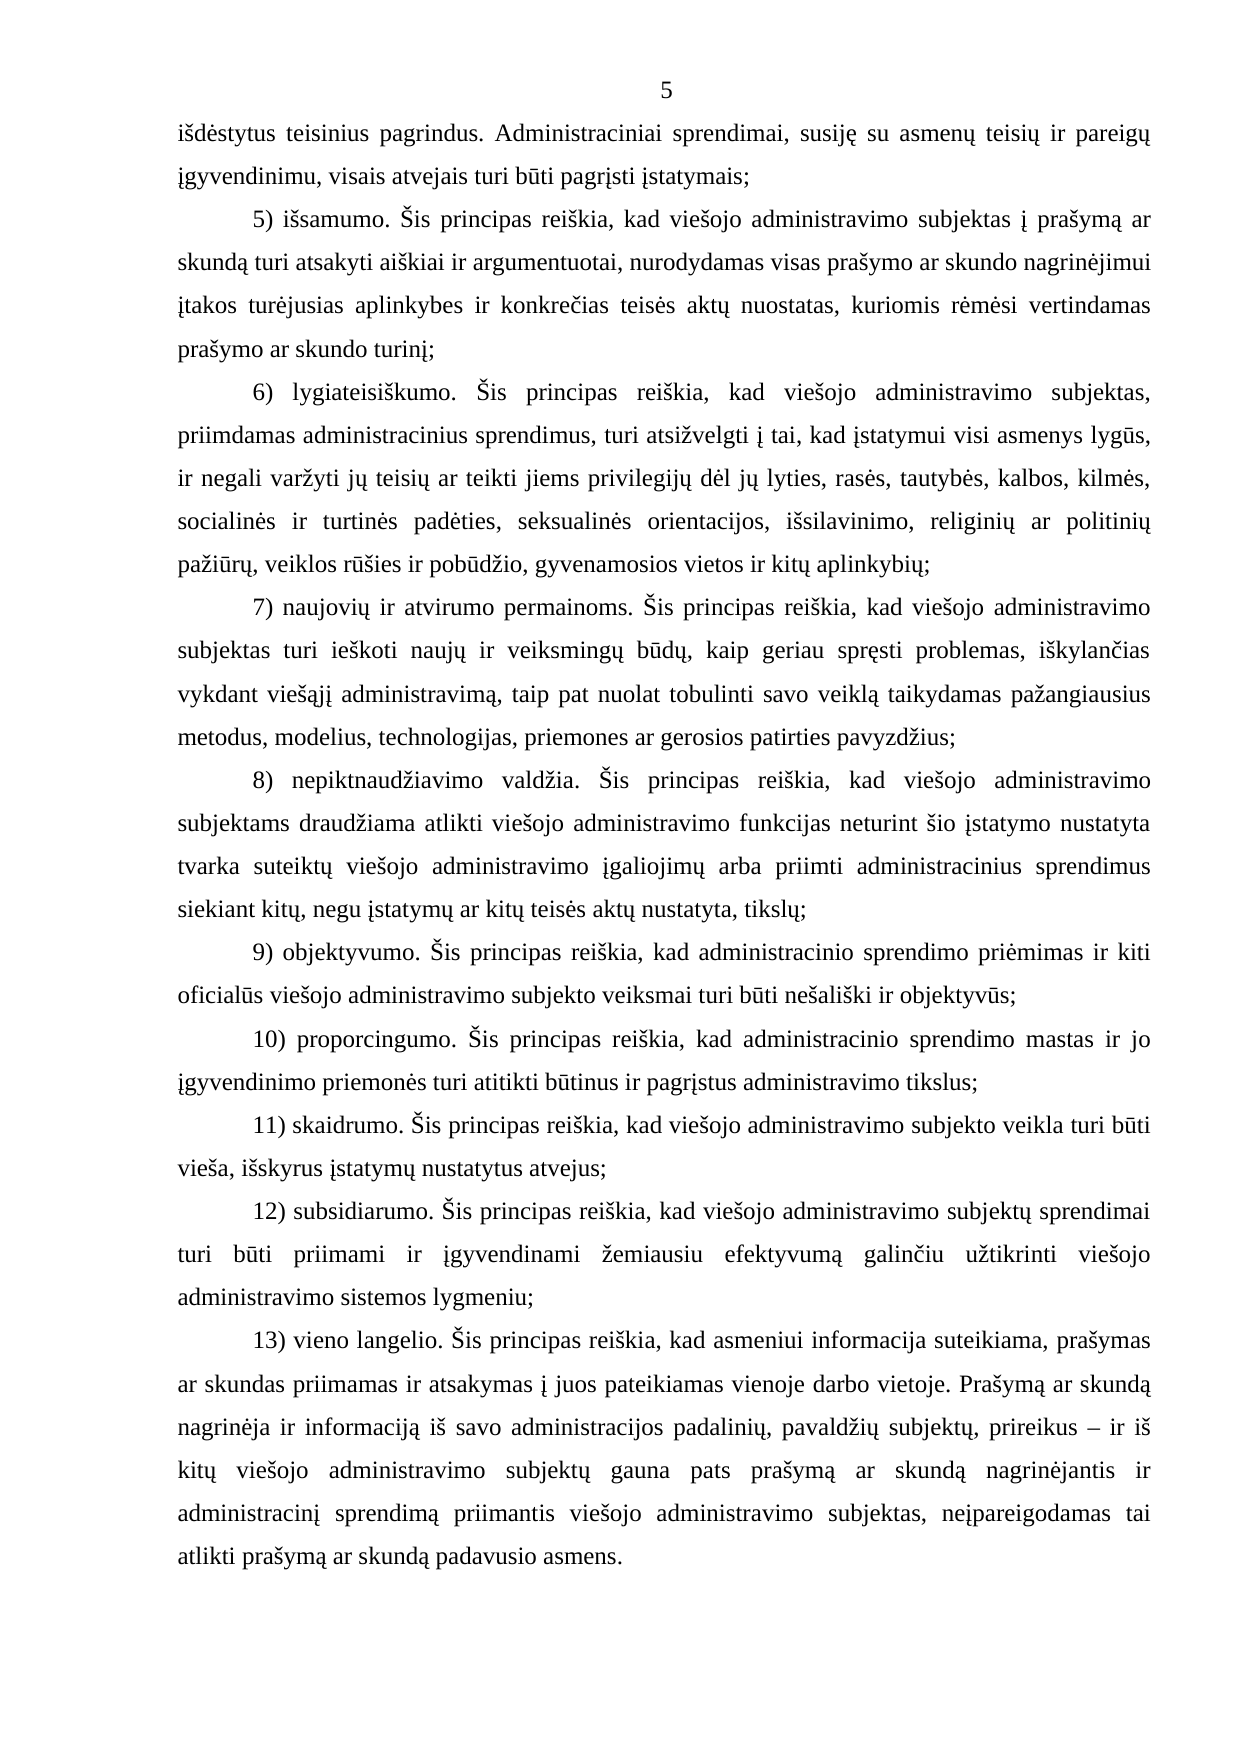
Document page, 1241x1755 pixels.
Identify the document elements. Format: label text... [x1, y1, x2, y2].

text 5) išsamumo. Šis principas reiškia, kad viešojo administravimo subjektas į prašymą ar skundą turi atsakyti aiškiai ir argumentuotai, nurodydamas visas prašymo ar skundo nagrinėjimui įtakos turėjusias aplinkybes ir konkrečias teisės aktų nuostatas, kuriomis rėmėsi vertindamas prašymo ar skundo turinį; [177, 204, 1152, 362]
text 13) vieno langelio. Šis principas reiškia, kad asmeniui informacija suteikiama, prašymas ar skundas priimamas ir atsakymas į juos pateikiamas vienoje darbo vietoje. Prašymą ar skundą nagrinėja ir informaciją iš savo administracijos padalinių, pavaldžių subjektų, prireikus – ir iš kitų viešojo administravimo subjektų gauna pats prašymą ar skundą nagrinėjantis ir administracinį sprendimą priimantis viešojo administravimo subjektas, neįpareigodamas tai atlikti prašymą ar skundą padavusio asmens. [177, 1326, 1152, 1570]
text 10) proporcingumo. Šis principas reiškia, kad administracinio sprendimo mastas ir jo įgyvendinimo priemonės turi atitikti būtinus ir pagrįstus administravimo tikslus; [177, 1024, 1152, 1096]
text 9) objektyvumo. Šis principas reiškia, kad administracinio sprendimo priėmimas ir kiti oficialūs viešojo administravimo subjekto veiksmai turi būti nešališki ir objektyvūs; [177, 937, 1152, 1009]
text 8) nepiktnaudžiavimo valdžia. Šis principas reiškia, kad viešojo administravimo subjektams draudžiama atlikti viešojo administravimo funkcijas neturint šio įstatymo nustatyta tvarka suteiktų viešojo administravimo įgaliojimų arba priimti administracinius sprendimus siekiant kitų, negu įstatymų ar kitų teisės aktų nustatyta, tikslų; [177, 765, 1152, 923]
text 7) naujovių ir atvirumo permainoms. Šis principas reiškia, kad viešojo administravimo subjektas turi ieškoti naujų ir veiksmingų būdų, kaip geriau spręsti problemas, iškylančias vykdant viešąjį administravimą, taip pat nuolat tobulinti savo veiklą taikydamas pažangiausius metodus, modelius, technologijas, priemones ar gerosios patirties pavyzdžius; [177, 592, 1152, 751]
text 12) subsidiarumo. Šis principas reiškia, kad viešojo administravimo subjektų sprendimai turi būti priimami ir įgyvendinami žemiausiu efektyvumą galinčiu užtikrinti viešojo administravimo sistemos lygmeniu; [177, 1196, 1152, 1311]
text išdėstytus teisinius pagrindus. Administraciniai sprendimai, susiję su asmenų teisių ir pareigų įgyvendinimu, visais atvejais turi būti pagrįsti įstatymais; [177, 118, 1152, 190]
text 6) lygiateisiškumo. Šis principas reiškia, kad viešojo administravimo subjektas, priimdamas administracinius sprendimus, turi atsižvelgti į tai, kad įstatymui visi asmenys lygūs, ir negali varžyti jų teisių ar teikti jiems privilegijų dėl jų lyties, rasės, tautybės, kalbos, kilmės, socialinės ir turtinės padėties, seksualinės orientacijos, išsilavinimo, religinių ar politinių pažiūrų, veiklos rūšies ir pobūdžio, gyvenamosios vietos ir kitų aplinkybių; [177, 377, 1152, 578]
text 11) skaidrumo. Šis principas reiškia, kad viešojo administravimo subjekto veikla turi būti vieša, išskyrus įstatymų nustatytus atvejus; [177, 1110, 1152, 1182]
